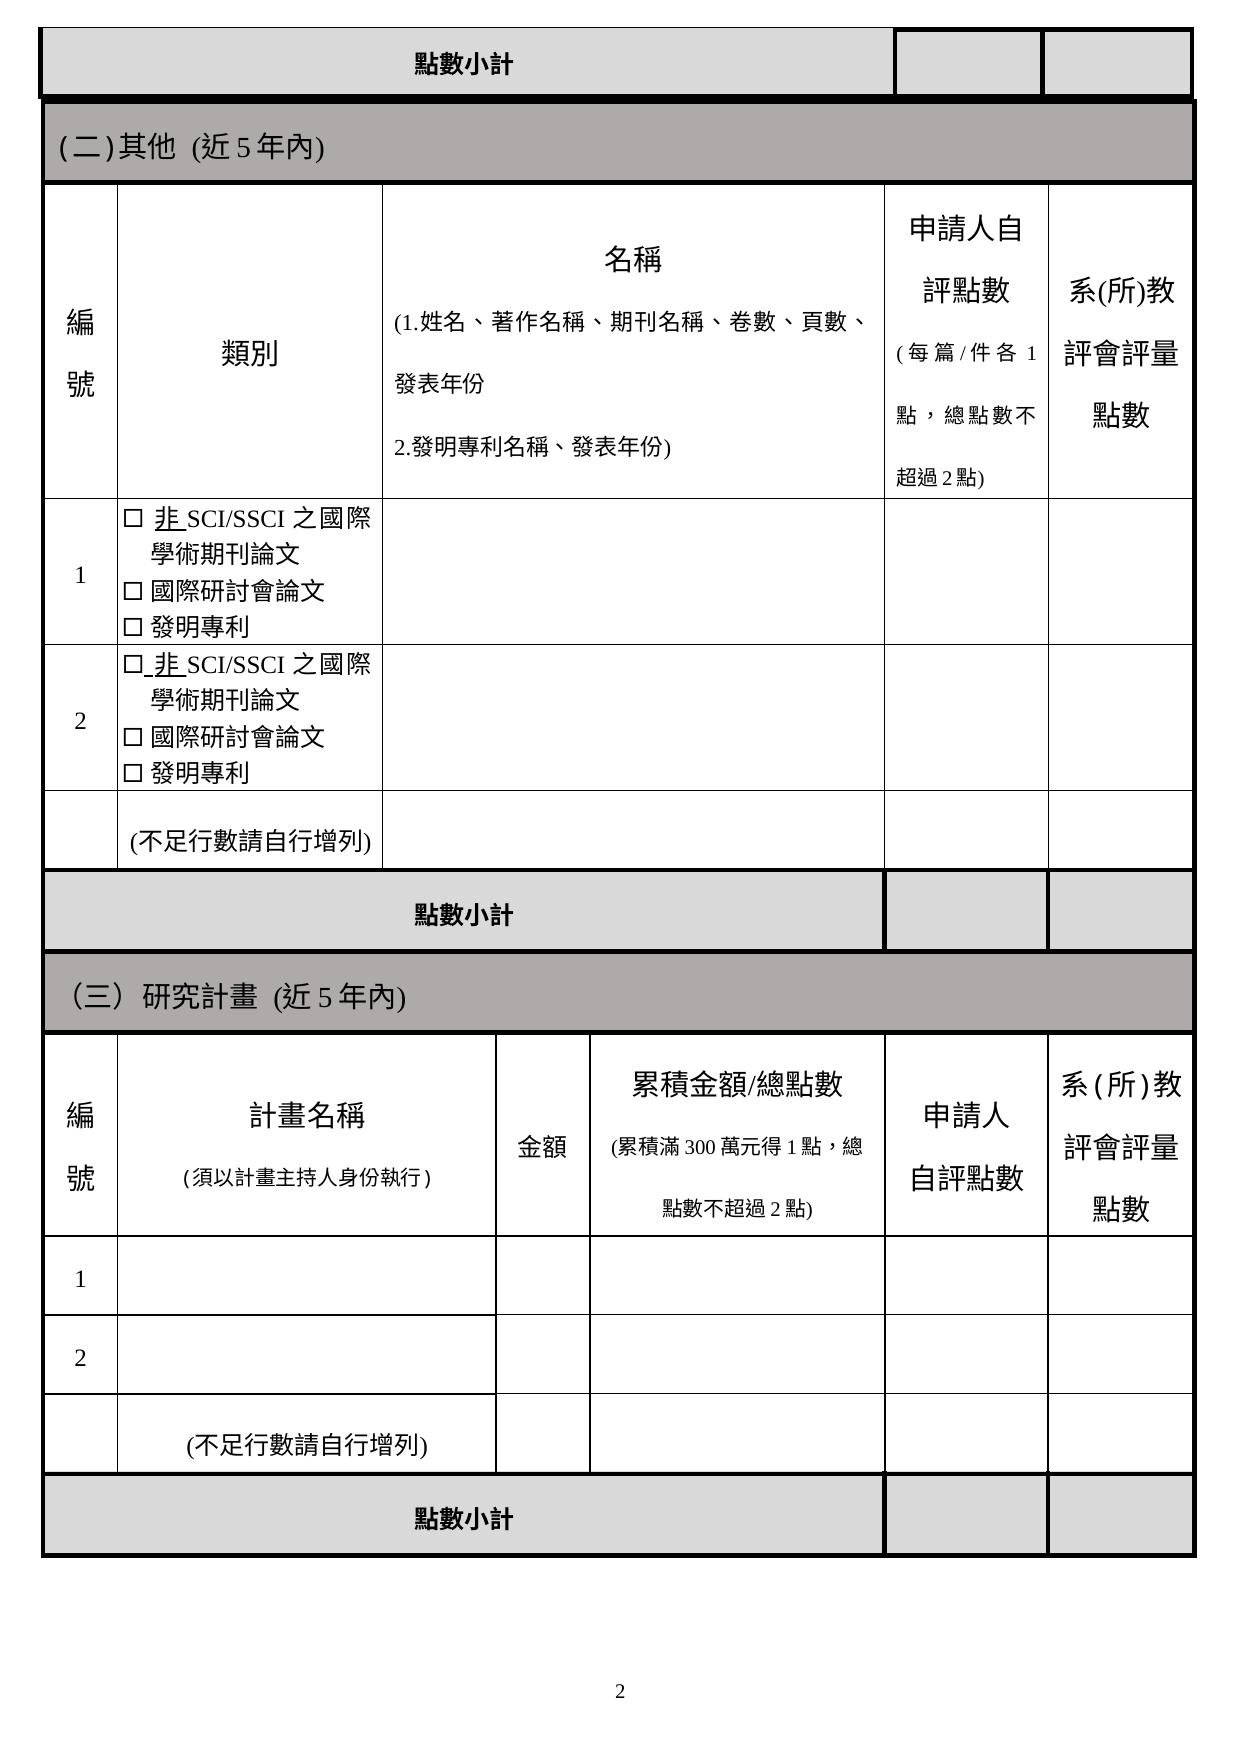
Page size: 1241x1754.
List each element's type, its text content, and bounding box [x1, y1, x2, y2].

table_cell [887, 872, 1046, 949]
table_cell 點數小計 [45, 872, 882, 949]
table_cell [45, 1395, 117, 1471]
table_cell [497, 1394, 589, 1471]
table_cell [886, 1315, 1047, 1392]
table_cell 金額 [497, 1035, 589, 1235]
table_cell 系(所)教評會評量點數 [1049, 1035, 1192, 1235]
table_cell [887, 1476, 1046, 1553]
table_cell [1049, 1315, 1192, 1392]
table_cell [591, 1394, 884, 1471]
table_cell [45, 791, 117, 867]
table_cell [118, 1316, 495, 1392]
table_cell 類別 [118, 185, 382, 497]
table_cell （三）研究計畫 (近5年內) [45, 954, 1192, 1030]
table_cell [1050, 872, 1192, 949]
table_cell [383, 791, 884, 867]
table_cell [885, 645, 1048, 789]
table_cell 計畫名稱 (須以計畫主持人身份執行) [118, 1035, 495, 1235]
table_cell [885, 499, 1048, 643]
table_cell [897, 32, 1040, 94]
table_cell [1050, 1476, 1192, 1553]
table_cell [886, 1394, 1047, 1471]
table_cell [886, 1237, 1047, 1314]
table_cell [1049, 1394, 1192, 1471]
table_cell 1 [45, 1237, 117, 1314]
table_cell 點數小計 [45, 1476, 882, 1553]
table_header (二)其他 (近5年內) [45, 104, 1192, 180]
table_cell (不足行數請自行增列) [118, 791, 382, 867]
table_cell 1 [45, 499, 117, 643]
table_cell [591, 1315, 884, 1392]
table_cell [1045, 32, 1190, 94]
table_cell 點數小計 [43, 28, 893, 94]
table_cell [1049, 1237, 1192, 1314]
table_cell [885, 791, 1048, 867]
table_cell [383, 645, 884, 789]
table_cell 編號 [45, 1035, 117, 1235]
table_cell [383, 499, 884, 643]
table_cell [591, 1237, 884, 1314]
table_cell [118, 1237, 495, 1314]
table_cell [1049, 499, 1192, 643]
table_cell [1049, 645, 1192, 789]
table_cell [497, 1237, 589, 1314]
table_cell 申請人自評點數 (每篇/件各1點，總點數不超過2點) [885, 185, 1048, 497]
table_cell [497, 1315, 589, 1392]
table_cell 系(所)教評會評量點數 [1049, 185, 1192, 497]
table_cell 累積金額/總點數 (累積滿300萬元得1點，總點數不超過2點) [591, 1035, 884, 1235]
table_cell 名稱 (1.姓名、著作名稱、期刊名稱、卷數、頁數、發表年份 2.發明專利名稱、發表年份) [383, 185, 884, 497]
table_cell 2 [45, 1316, 117, 1392]
table_cell 申請人 自評點數 [886, 1035, 1047, 1235]
table_cell (不足行數請自行增列) [118, 1395, 495, 1471]
table_cell 2 [45, 645, 117, 789]
table_cell  非SCI/SSCI之國際學術期刊論文  國際研討會論文  發明專利 [118, 645, 382, 789]
table_cell 編號 [45, 185, 117, 497]
table_cell [1049, 791, 1192, 867]
table_cell  非SCI/SSCI之國際學術期刊論文  國際研討會論文  發明專利 [118, 499, 382, 643]
